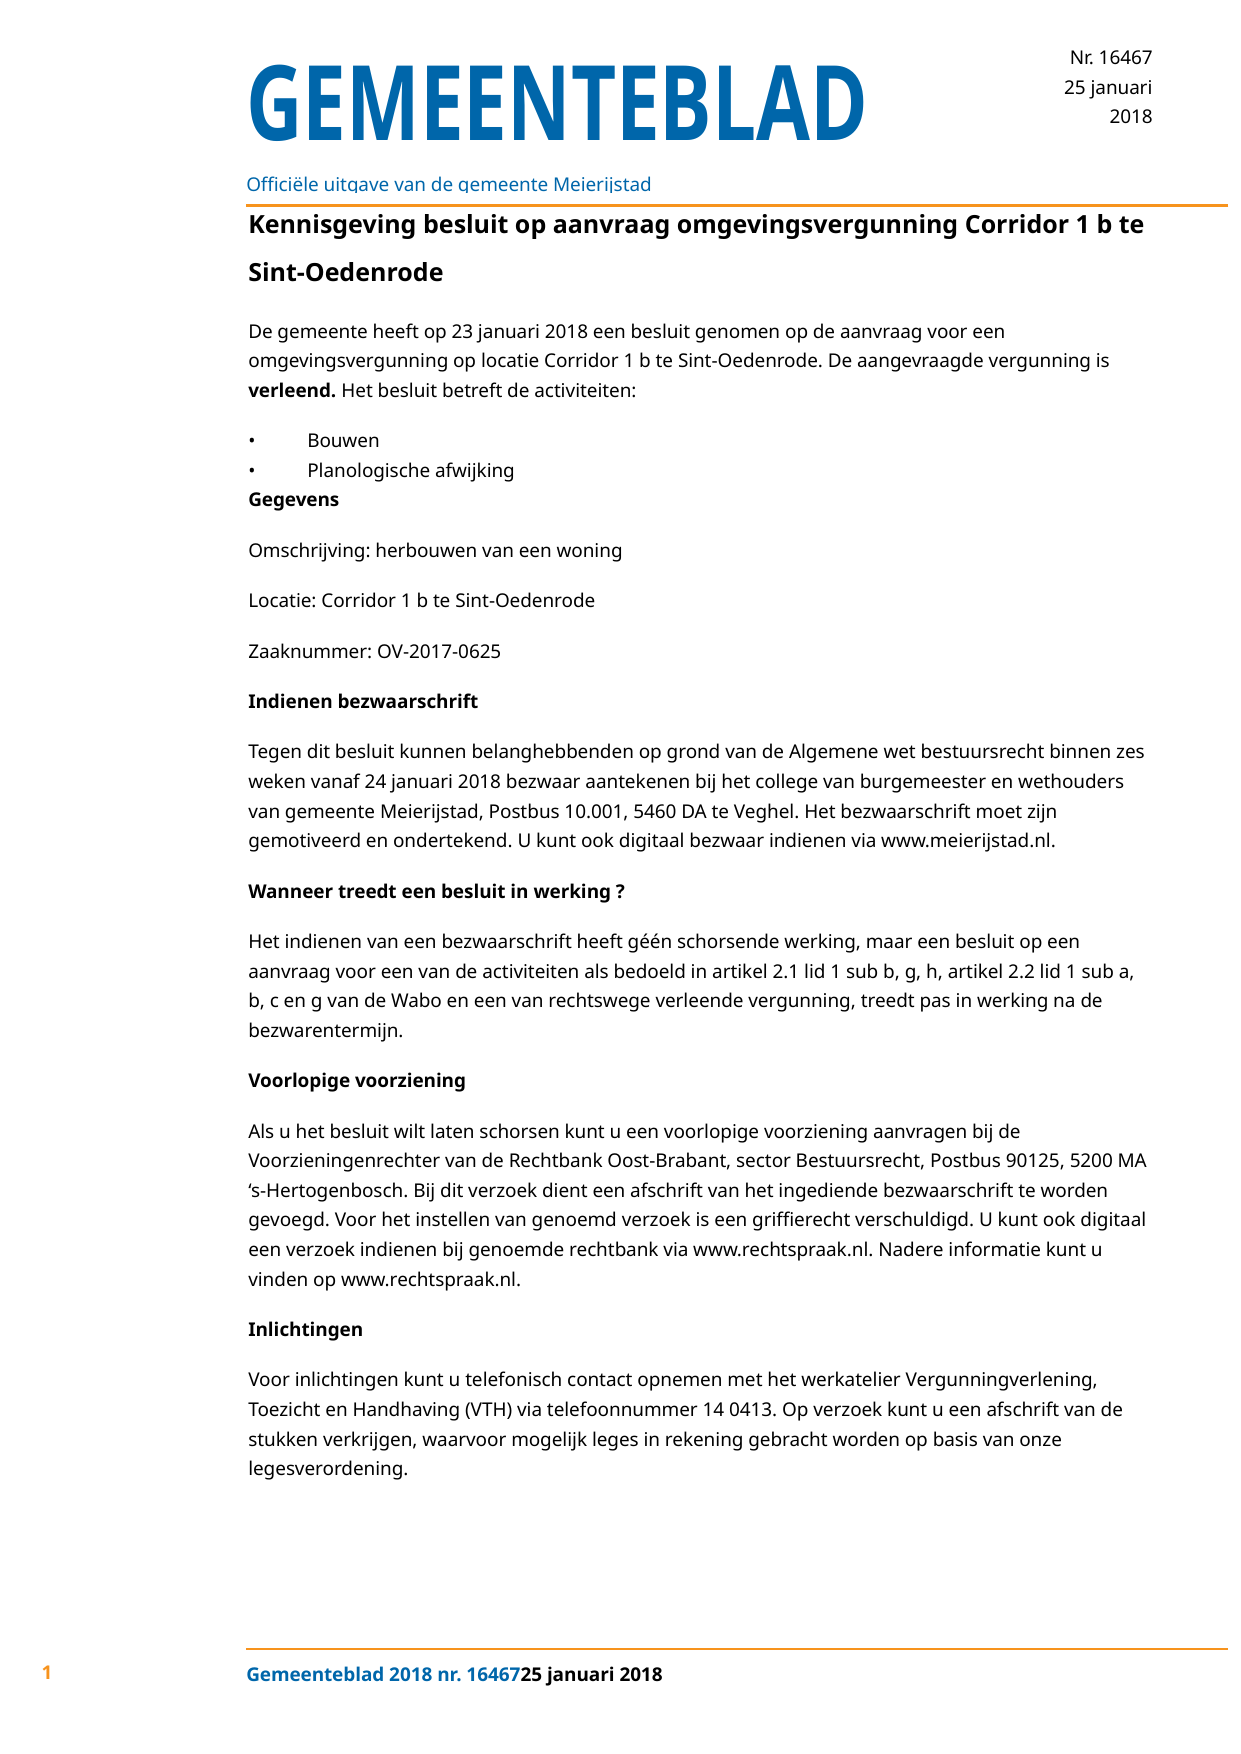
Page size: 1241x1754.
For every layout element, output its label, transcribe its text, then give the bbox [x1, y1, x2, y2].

text Inlichtingen [248, 1316, 1152, 1342]
text Gegevens [248, 487, 1152, 512]
text De gemeente heeft op 23 januari 2018 een besluit genomen op de aanvraag voor een omgevingsvergunning op locatie Corridor 1 b te Sint-Oedenrode. De aangevraagde vergunning is verleend. Het besluit betreft de activiteiten: [248, 318, 1152, 403]
list Bouwen [248, 427, 1152, 453]
text Tegen dit besluit kunnen belanghebbenden op grond van de Algemene wet bestuursrecht binnen zes weken vanaf 24 januari 2018 bezwaar aantekenen bij het college van burgemeester en wethouders van gemeente Meierijstad, Postbus 10.001, 5460 DA te Veghel. Het bezwaarschrift moet zijn gemotiveerd en ondertekend. U kunt ook digitaal bezwaar indienen via www.meierijstad.nl. [248, 739, 1152, 853]
text Voor inlichtingen kunt u telefonisch contact opnemen met het werkatelier Vergunningverlening, Toezicht en Handhaving (VTH) via telefoonnummer 14 0413. Op verzoek kunt u een afschrift van de stukken verkrijgen, waarvoor mogelijk leges in rekening gebracht worden op basis van onze legesverordening. [248, 1367, 1152, 1481]
text Het indienen van een bezwaarschrift heeft géén schorsende werking, maar een besluit op een aanvraag voor een van de activiteiten als bedoeld in artikel 2.1 lid 1 sub b, g, h, artikel 2.2 lid 1 sub a, b, c en g van de Wabo en een van rechtswege verleende vergunning, treedt pas in werking na de bezwarentermijn. [248, 928, 1152, 1043]
text Kennisgeving besluit op aanvraag omgevingsvergunning Corridor 1 b te Sint-Oedenrode [248, 207, 1152, 288]
text Voorlopige voorziening [248, 1067, 1152, 1093]
list Planologische afwijking [248, 457, 1152, 483]
picture [41, 47, 231, 172]
text Als u het besluit wilt laten schorsen kunt u een voorlopige voorziening aanvragen bij de Voorzieningenrechter van de Rechtbank Oost-Brabant, sector Bestuursrecht, Postbus 90125, 5200 MA ‘s-Hertogenbosch. Bij dit verzoek dient een afschrift van het ingediende bezwaarschrift te worden gevoegd. Voor het instellen van genoemd verzoek is een griffierecht verschuldigd. U kunt ook digitaal een verzoek indienen bij genoemde rechtbank via www.rechtspraak.nl. Nadere informatie kunt u vinden op www.rechtspraak.nl. [248, 1118, 1152, 1292]
text Zaaknummer: OV-2017-0625 [248, 638, 1152, 664]
text Locatie: Corridor 1 b te Sint-Oedenrode [248, 587, 1152, 613]
text Omschrijving: herbouwen van een woning [248, 537, 1152, 563]
text Indienen bezwaarschrift [248, 688, 1152, 714]
text Wanneer treedt een besluit in werking ? [248, 878, 1152, 904]
